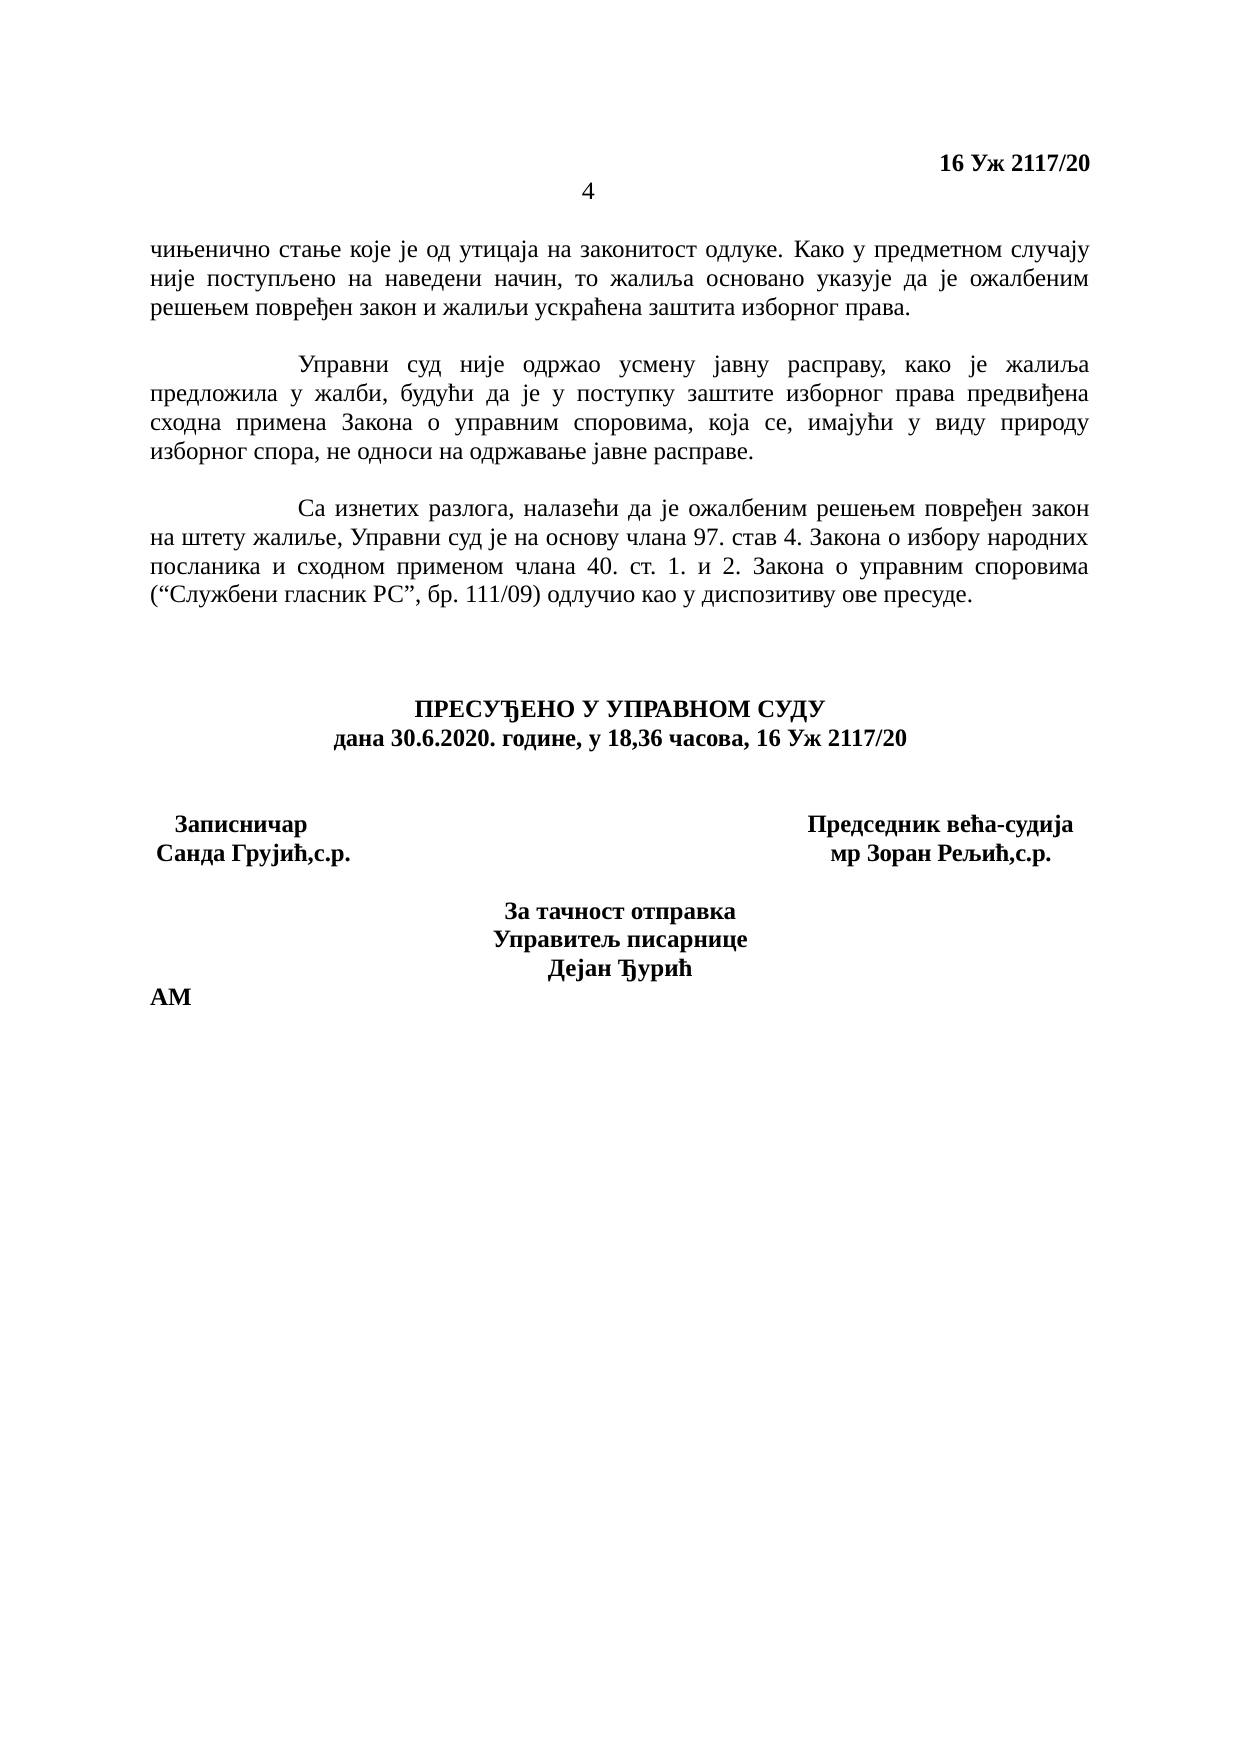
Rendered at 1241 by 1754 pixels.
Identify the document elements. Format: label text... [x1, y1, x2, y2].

text АМ [150, 982, 1090, 1011]
text дана 30.6.2020. године, у 18,36 часова, 16 Уж 2117/20 [150, 723, 1090, 752]
text Са изнетих разлога, налазећи да је ожалбеним решењем повређен закон на штету жалиље, Управни суд је на основу члана 97. став 4. Закона о избору народних посланика и сходном применом члана 40. ст. 1. и 2. Закона о управним споровима (“Службени гласник РС”, бр. 111/09) одлучио као у диспозитиву ове пресуде. [150, 493, 1090, 608]
text Записничар Председник већа-судија [150, 809, 1090, 838]
text ПРЕСУЂЕНО У УПРАВНОМ СУДУ [150, 694, 1090, 723]
text Дејан Ђурић [150, 953, 1090, 982]
text чињенично стање које је од утицаја на законитост одлуке. Како у предметном случају није поступљено на наведени начин, то жалиља основано указује да је ожалбеним решењем повређен закон и жалиљи ускраћена заштита изборног права. [150, 234, 1090, 321]
text Управитељ писарнице [150, 924, 1090, 953]
text За тачност отправка [150, 896, 1090, 924]
text Управни суд није одржао усмену јавну расправу, како је жалиља предложила у жалби, будући да је у поступку заштите изборног права предвиђена сходна примена Закона о управним споровима, која се, имајући у виду природу изборног спора, не односи на одржавање јавне расправе. [150, 349, 1090, 464]
text Санда Грујић,с.р. мр Зоран Рељић,с.р. [150, 838, 1090, 867]
